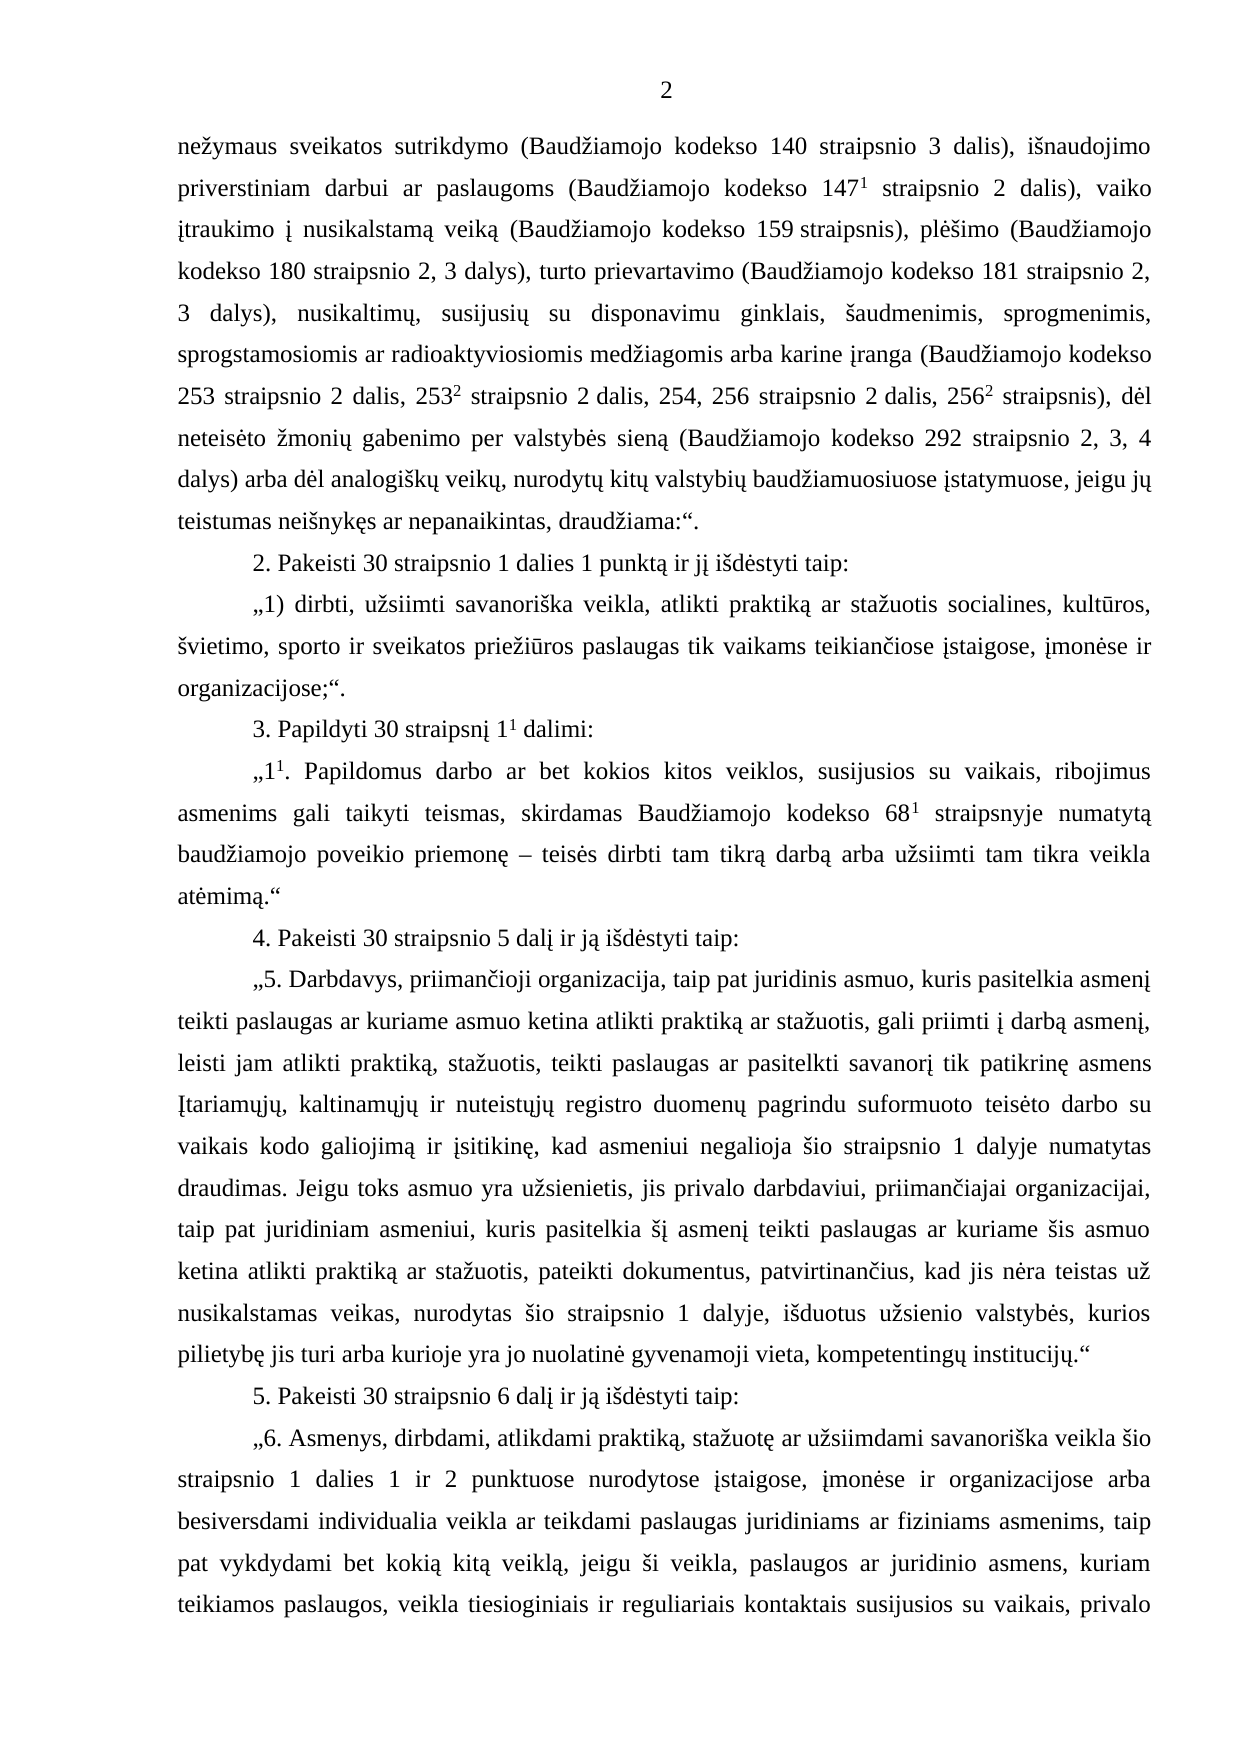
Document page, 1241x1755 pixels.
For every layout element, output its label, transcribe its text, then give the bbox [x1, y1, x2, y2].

text „11. Papildomus darbo ar bet kokios kitos veiklos, susijusios su vaikais, ribojimus asmenims gali taikyti teismas, skirdamas Baudžiamojo kodekso 681 straipsnyje numatytą baudžiamojo poveikio priemonę – teisės dirbti tam tikrą darbą arba užsiimti tam tikra veikla atėmimą.“ [177, 743, 1152, 910]
text 5. Pakeisti 30 straipsnio 6 dalį ir ją išdėstyti taip: [177, 1368, 1152, 1410]
text nežymaus sveikatos sutrikdymo (Baudžiamojo kodekso 140 straipsnio 3 dalis), išnaudojimo priverstiniam darbui ar paslaugoms (Baudžiamojo kodekso 1471 straipsnio 2 dalis), vaiko įtraukimo į nusikalstamą veiką (Baudžiamojo kodekso 159 straipsnis), plėšimo (Baudžiamojo kodekso 180 straipsnio 2, 3 dalys), turto prievartavimo (Baudžiamojo kodekso 181 straipsnio 2, 3 dalys), nusikaltimų, susijusių su disponavimu ginklais, šaudmenimis, sprogmenimis, sprogstamosiomis ar radioaktyviosiomis medžiagomis arba karine įranga (Baudžiamojo kodekso 253 straipsnio 2 dalis, 2532 straipsnio 2 dalis, 254, 256 straipsnio 2 dalis, 2562 straipsnis), dėl neteisėto žmonių gabenimo per valstybės sieną (Baudžiamojo kodekso 292 straipsnio 2, 3, 4 dalys) arba dėl analogiškų veikų, nurodytų kitų valstybių baudžiamuosiuose įstatymuose, jeigu jų teistumas neišnykęs ar nepanaikintas, draudžiama:“. [177, 118, 1152, 535]
text „5. Darbdavys, priimančioji organizacija, taip pat juridinis asmuo, kuris pasitelkia asmenį teikti paslaugas ar kuriame asmuo ketina atlikti praktiką ar stažuotis, gali priimti į darbą asmenį, leisti jam atlikti praktiką, stažuotis, teikti paslaugas ar pasitelkti savanorį tik patikrinę asmens Įtariamųjų, kaltinamųjų ir nuteistųjų registro duomenų pagrindu suformuoto teisėto darbo su vaikais kodo galiojimą ir įsitikinę, kad asmeniui negalioja šio straipsnio 1 dalyje numatytas draudimas. Jeigu toks asmuo yra užsienietis, jis privalo darbdaviui, priimančiajai organizacijai, taip pat juridiniam asmeniui, kuris pasitelkia šį asmenį teikti paslaugas ar kuriame šis asmuo ketina atlikti praktiką ar stažuotis, pateikti dokumentus, patvirtinančius, kad jis nėra teistas už nusikalstamas veikas, nurodytas šio straipsnio 1 dalyje, išduotus užsienio valstybės, kurios pilietybę jis turi arba kurioje yra jo nuolatinė gyvenamoji vieta, kompetentingų institucijų.“ [177, 951, 1152, 1368]
text 3. Papildyti 30 straipsnį 11 dalimi: [177, 701, 1152, 743]
text 4. Pakeisti 30 straipsnio 5 dalį ir ją išdėstyti taip: [177, 910, 1152, 951]
text „1) dirbti, užsiimti savanoriška veikla, atlikti praktiką ar stažuotis socialines, kultūros, švietimo, sporto ir sveikatos priežiūros paslaugas tik vaikams teikiančiose įstaigose, įmonėse ir organizacijose;“. [177, 576, 1152, 701]
text „6. Asmenys, dirbdami, atlikdami praktiką, stažuotę ar užsiimdami savanoriška veikla šio straipsnio 1 dalies 1 ir 2 punktuose nurodytose įstaigose, įmonėse ir organizacijose arba besiversdami individualia veikla ar teikdami paslaugas juridiniams ar fiziniams asmenims, taip pat vykdydami bet kokią kitą veiklą, jeigu ši veikla, paslaugos ar juridinio asmens, kuriam teikiamos paslaugos, veikla tiesioginiais ir reguliariais kontaktais susijusios su vaikais, privalo [177, 1410, 1152, 1618]
text 2. Pakeisti 30 straipsnio 1 dalies 1 punktą ir jį išdėstyti taip: [177, 535, 1152, 576]
